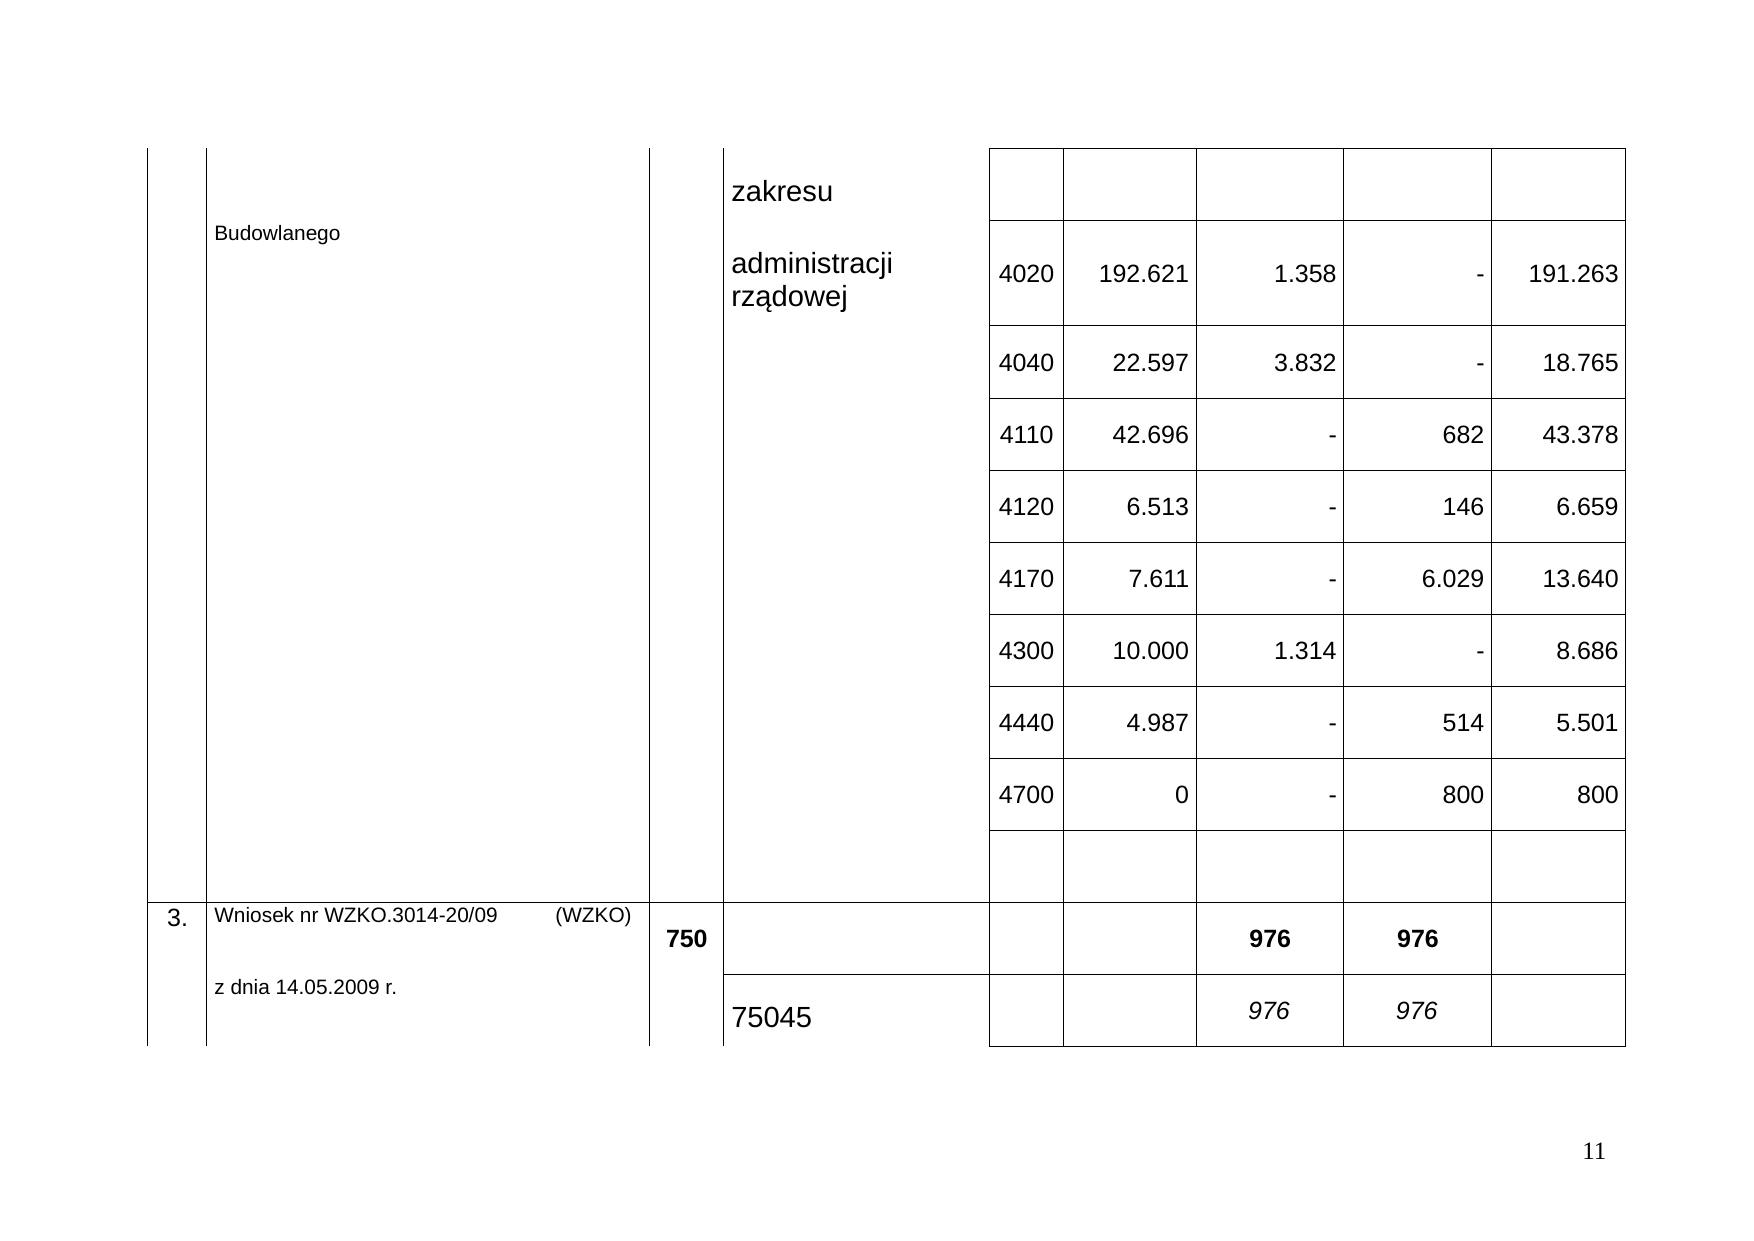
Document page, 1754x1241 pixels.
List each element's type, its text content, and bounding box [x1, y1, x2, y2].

table_cell [148, 974, 206, 1046]
table_cell 10.000 [1064, 615, 1196, 686]
table_cell [724, 470, 989, 542]
table_cell [650, 758, 723, 830]
table_cell 22.597 [1064, 326, 1196, 397]
table_cell [724, 614, 989, 686]
table_cell [148, 758, 206, 830]
table_cell [1492, 831, 1625, 902]
table_cell - [1344, 615, 1491, 686]
table_cell - [1344, 149, 1491, 220]
table_cell 976 [1197, 975, 1343, 1046]
table_cell 146 [1344, 471, 1491, 542]
table_cell 800 [1344, 759, 1491, 830]
table_cell [724, 758, 989, 830]
table_cell 4110 [990, 399, 1063, 469]
table_cell 75045 [724, 975, 989, 1046]
table_cell z dnia 14.05.2009 r. [207, 974, 649, 1046]
table_cell [207, 325, 649, 397]
table_cell [724, 542, 989, 614]
table_cell [990, 903, 1063, 974]
table_cell 192.621 [1064, 221, 1196, 325]
table_cell [207, 686, 649, 758]
table_cell [207, 148, 649, 220]
table_cell Wniosek nr WZKO.3014-20/09 (WZKO) [207, 903, 649, 974]
table_cell 3.832 [1197, 326, 1343, 397]
table_cell [148, 686, 206, 758]
table_cell [1064, 903, 1196, 974]
table_cell [1064, 975, 1196, 1046]
table_cell [650, 148, 723, 220]
table_cell 976 [1344, 903, 1491, 974]
table_cell [724, 325, 989, 397]
table_cell [650, 220, 723, 325]
table_cell - [1197, 759, 1343, 830]
table_cell [1344, 831, 1491, 902]
table_cell [1064, 149, 1196, 220]
table_cell [1197, 149, 1343, 220]
table_cell 4020 [990, 221, 1063, 325]
table_cell [1492, 903, 1625, 974]
table_cell 42.696 [1064, 399, 1196, 469]
table_cell [1197, 831, 1343, 902]
table_cell 6.029 [1344, 543, 1491, 614]
table_cell 13.640 [1492, 543, 1625, 614]
table_cell 4.987 [1064, 687, 1196, 758]
table_cell [990, 975, 1063, 1046]
table_cell [724, 903, 989, 974]
table_cell [724, 686, 989, 758]
table_cell 976 [1344, 975, 1491, 1046]
table_cell [1492, 149, 1625, 220]
table_cell - [1344, 326, 1491, 397]
table_cell [148, 542, 206, 614]
table_cell 0 [1064, 759, 1196, 830]
table_cell [990, 149, 1063, 220]
table_cell [650, 686, 723, 758]
table_cell 6.659 [1492, 471, 1625, 542]
table_cell [148, 830, 206, 902]
table_cell administracji rządowej [724, 220, 989, 325]
table_cell 5.501 [1492, 687, 1625, 758]
table_cell [207, 758, 649, 830]
table_cell zakresu [724, 148, 989, 220]
table_cell 6.513 [1064, 471, 1196, 542]
table_cell 8.686 [1492, 615, 1625, 686]
table_cell 18.765 [1492, 326, 1625, 397]
table_cell [1064, 831, 1196, 902]
table_cell 7.611 [1064, 543, 1196, 614]
table_cell [207, 542, 649, 614]
table_cell 4300 [990, 615, 1063, 686]
table_cell [207, 398, 649, 469]
table_cell 4040 [990, 326, 1063, 397]
table_cell [207, 614, 649, 686]
table_cell [650, 325, 723, 397]
table_cell [207, 830, 649, 902]
table_cell [650, 830, 723, 902]
table_cell - [1197, 399, 1343, 469]
table_cell [650, 470, 723, 542]
table_cell - [1197, 543, 1343, 614]
table_cell 800 [1492, 759, 1625, 830]
table_cell [990, 831, 1063, 902]
table_cell [148, 398, 206, 469]
table_cell 976 [1197, 903, 1343, 974]
table_cell [148, 325, 206, 397]
table_cell Budowlanego [207, 220, 649, 325]
table_cell 1.358 [1197, 221, 1343, 325]
table_cell [148, 614, 206, 686]
table_cell 4120 [990, 471, 1063, 542]
table_cell [1492, 975, 1625, 1046]
table_cell 750 [650, 903, 723, 974]
table_cell [650, 542, 723, 614]
table_cell - [1344, 221, 1491, 325]
table_cell 3. [148, 903, 206, 974]
table_cell [650, 614, 723, 686]
table_cell [148, 220, 206, 325]
table_cell [148, 470, 206, 542]
table_cell 4440 [990, 687, 1063, 758]
table_cell [650, 398, 723, 469]
table_cell 682 [1344, 399, 1491, 469]
table_cell [724, 398, 989, 469]
table_cell - [1197, 687, 1343, 758]
table_cell [724, 830, 989, 902]
table_cell 43.378 [1492, 399, 1625, 469]
table_cell 4700 [990, 759, 1063, 830]
table_cell [650, 974, 723, 1046]
table_cell 4170 [990, 543, 1063, 614]
table_cell [207, 470, 649, 542]
table_cell 514 [1344, 687, 1491, 758]
table_cell [148, 148, 206, 220]
table_cell - [1197, 471, 1343, 542]
table_cell 1.314 [1197, 615, 1343, 686]
table_cell 191.263 [1492, 221, 1625, 325]
